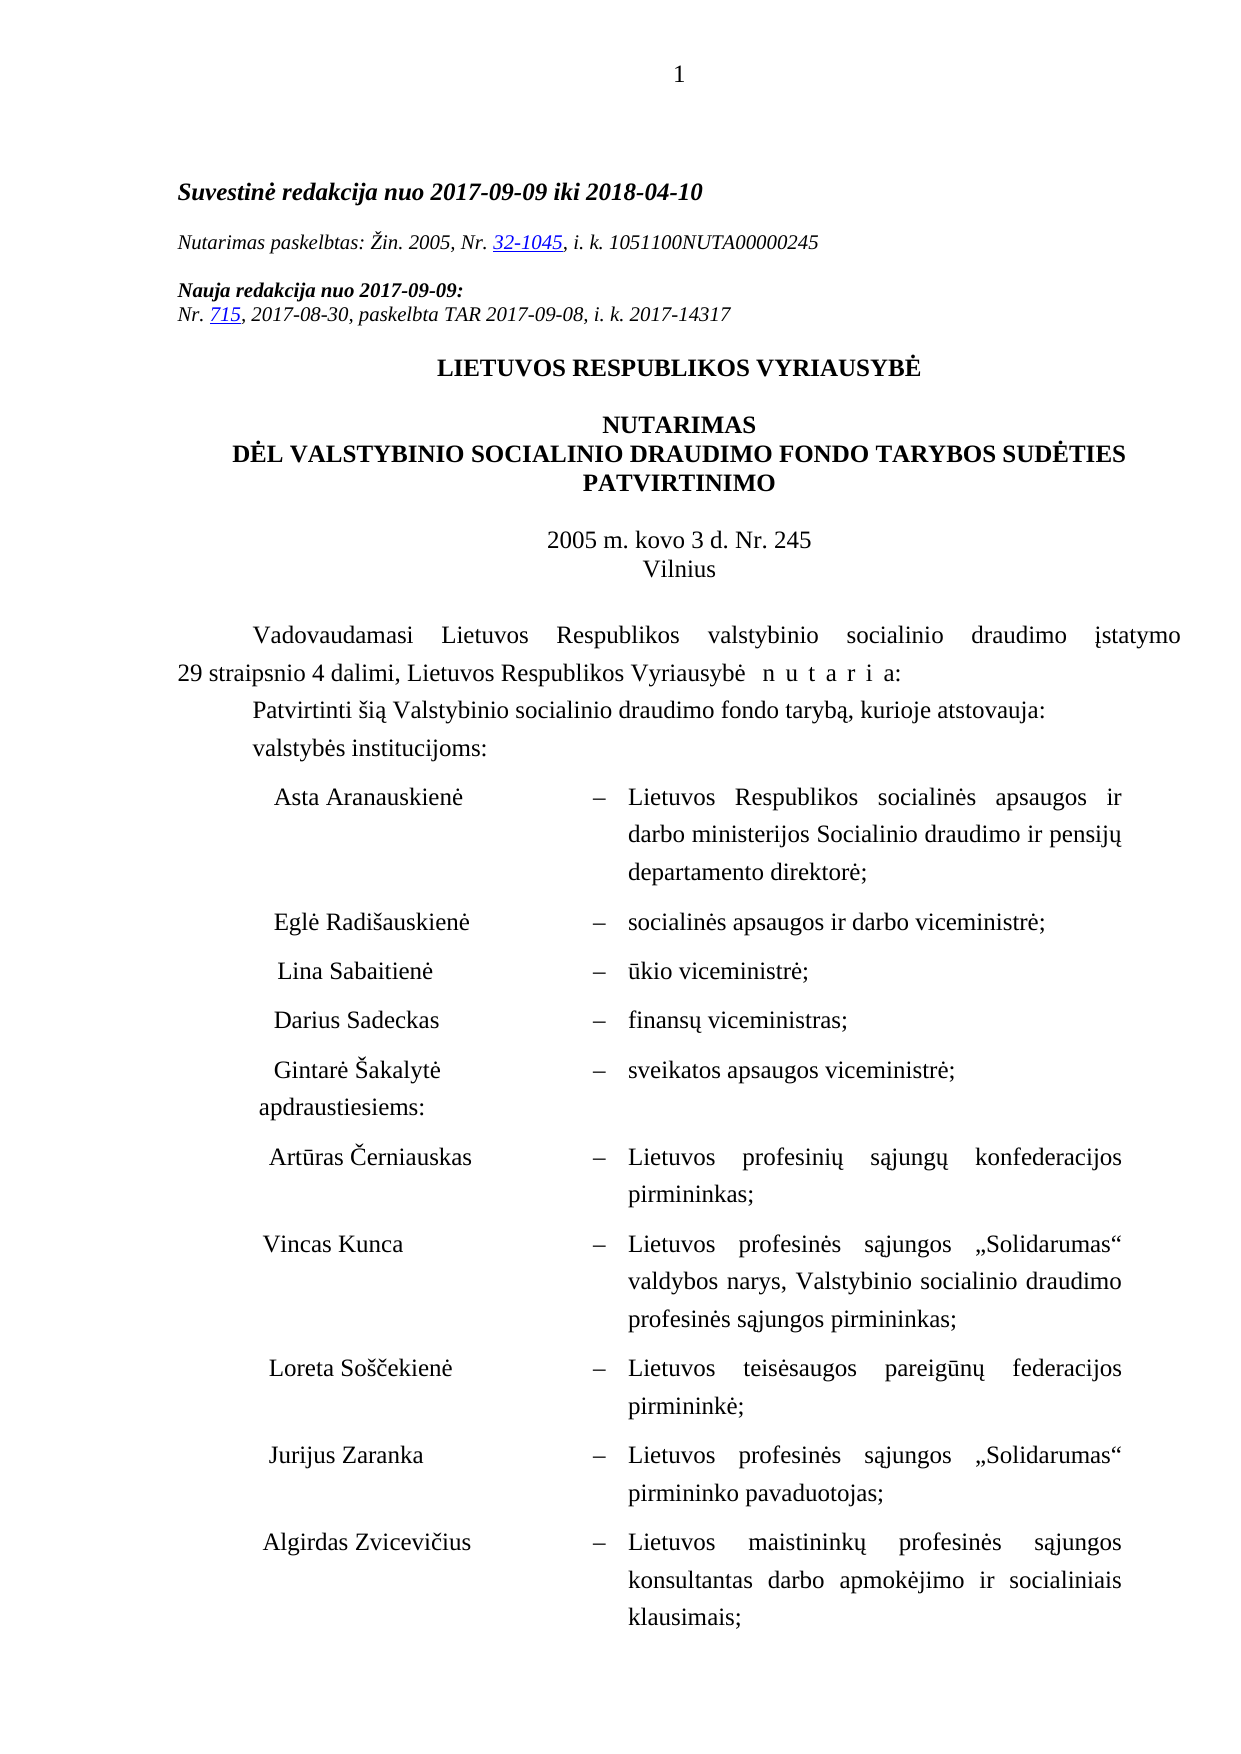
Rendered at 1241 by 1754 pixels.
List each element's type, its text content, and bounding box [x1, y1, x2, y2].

text Nutarimas paskelbtas: Žin. 2005, Nr. 32-1045, i. k. 1051100NUTA00000245 [177, 230, 1181, 254]
table_cell Darius Sadeckas [262, 985, 582, 1034]
table_cell – [582, 1420, 617, 1507]
table_cell – [582, 935, 617, 985]
text Nauja redakcija nuo 2017-09-09: [177, 278, 1181, 302]
table_cell Lina Sabaitienė [262, 935, 582, 985]
table_header Asta Aranauskienė [262, 761, 582, 886]
text Vadovaudamasi Lietuvos Respublikos valstybinio socialinio draudimo įstatymo 29 straipsnio 4 dalimi, Lietuvos Respublikos Vyriausybė nutaria: [177, 611, 1181, 686]
table_cell – [582, 1333, 617, 1420]
table_cell Lietuvos profesinės sąjungos „Solidarumas“ pirmininko pavaduotojas; [617, 1420, 1133, 1507]
text LIETUVOS RESPUBLIKOS VYRIAUSYBĖ [177, 353, 1181, 381]
table_cell ūkio viceministrė; [617, 935, 1133, 985]
text 2005 m. kovo 3 d. Nr. 245 [177, 525, 1181, 554]
text valstybės institucijoms: [177, 724, 1181, 761]
table_cell Algirdas Zvicevičius [262, 1507, 582, 1631]
table_header Lietuvos profesinių sąjungų konfederacijos pirmininkas; [617, 1121, 1133, 1208]
text DĖL VALSTYBINIO SOCIALINIO DRAUDIMO FONDO TARYBOS SUDĖTIES PATVIRTINIMO [177, 439, 1181, 496]
text Nr. 715, 2017-08-30, paskelbta TAR 2017-09-08, i. k. 2017-14317 [177, 302, 1181, 326]
table_cell Jurijus Zaranka [262, 1420, 582, 1507]
text Vilnius [177, 554, 1181, 583]
table_cell – [582, 1208, 617, 1333]
table_cell Lietuvos maistininkų profesinės sąjungos konsultantas darbo apmokėjimo ir socialiniais klausimais; [617, 1507, 1133, 1631]
table_header Lietuvos Respublikos socialinės apsaugos ir darbo ministerijos Socialinio draudimo ir pensijų departamento direktorė; [617, 761, 1133, 886]
table_cell socialinės apsaugos ir darbo viceministrė; [617, 886, 1133, 935]
table_cell sveikatos apsaugos viceministrė; [617, 1034, 1133, 1084]
text Suvestinė redakcija nuo 2017-09-09 iki 2018-04-10 [177, 177, 1181, 206]
table_cell – [582, 1034, 617, 1084]
table_header Artūras Černiauskas [262, 1121, 582, 1208]
table_cell – [582, 985, 617, 1034]
table_cell Gintarė Šakalytė [262, 1034, 582, 1084]
table_cell Lietuvos teisėsaugos pareigūnų federacijos pirmininkė; [617, 1333, 1133, 1420]
table_cell finansų viceministras; [617, 985, 1133, 1034]
table_cell Loreta Soščekienė [262, 1333, 582, 1420]
table_cell Vincas Kunca [262, 1208, 582, 1333]
table_cell – [582, 886, 617, 935]
table_cell – [582, 1507, 617, 1631]
table_header – [582, 1121, 617, 1208]
text NUTARIMAS [177, 410, 1181, 439]
text apdraustiesiems: [177, 1084, 1181, 1121]
table_header – [582, 761, 617, 886]
table_cell Lietuvos profesinės sąjungos „Solidarumas“ valdybos narys, Valstybinio socialinio draudimo profesinės sąjungos pirmininkas; [617, 1208, 1133, 1333]
text Patvirtinti šią Valstybinio socialinio draudimo fondo tarybą, kurioje atstovauja: [177, 686, 1181, 724]
table_cell Eglė Radišauskienė [262, 886, 582, 935]
